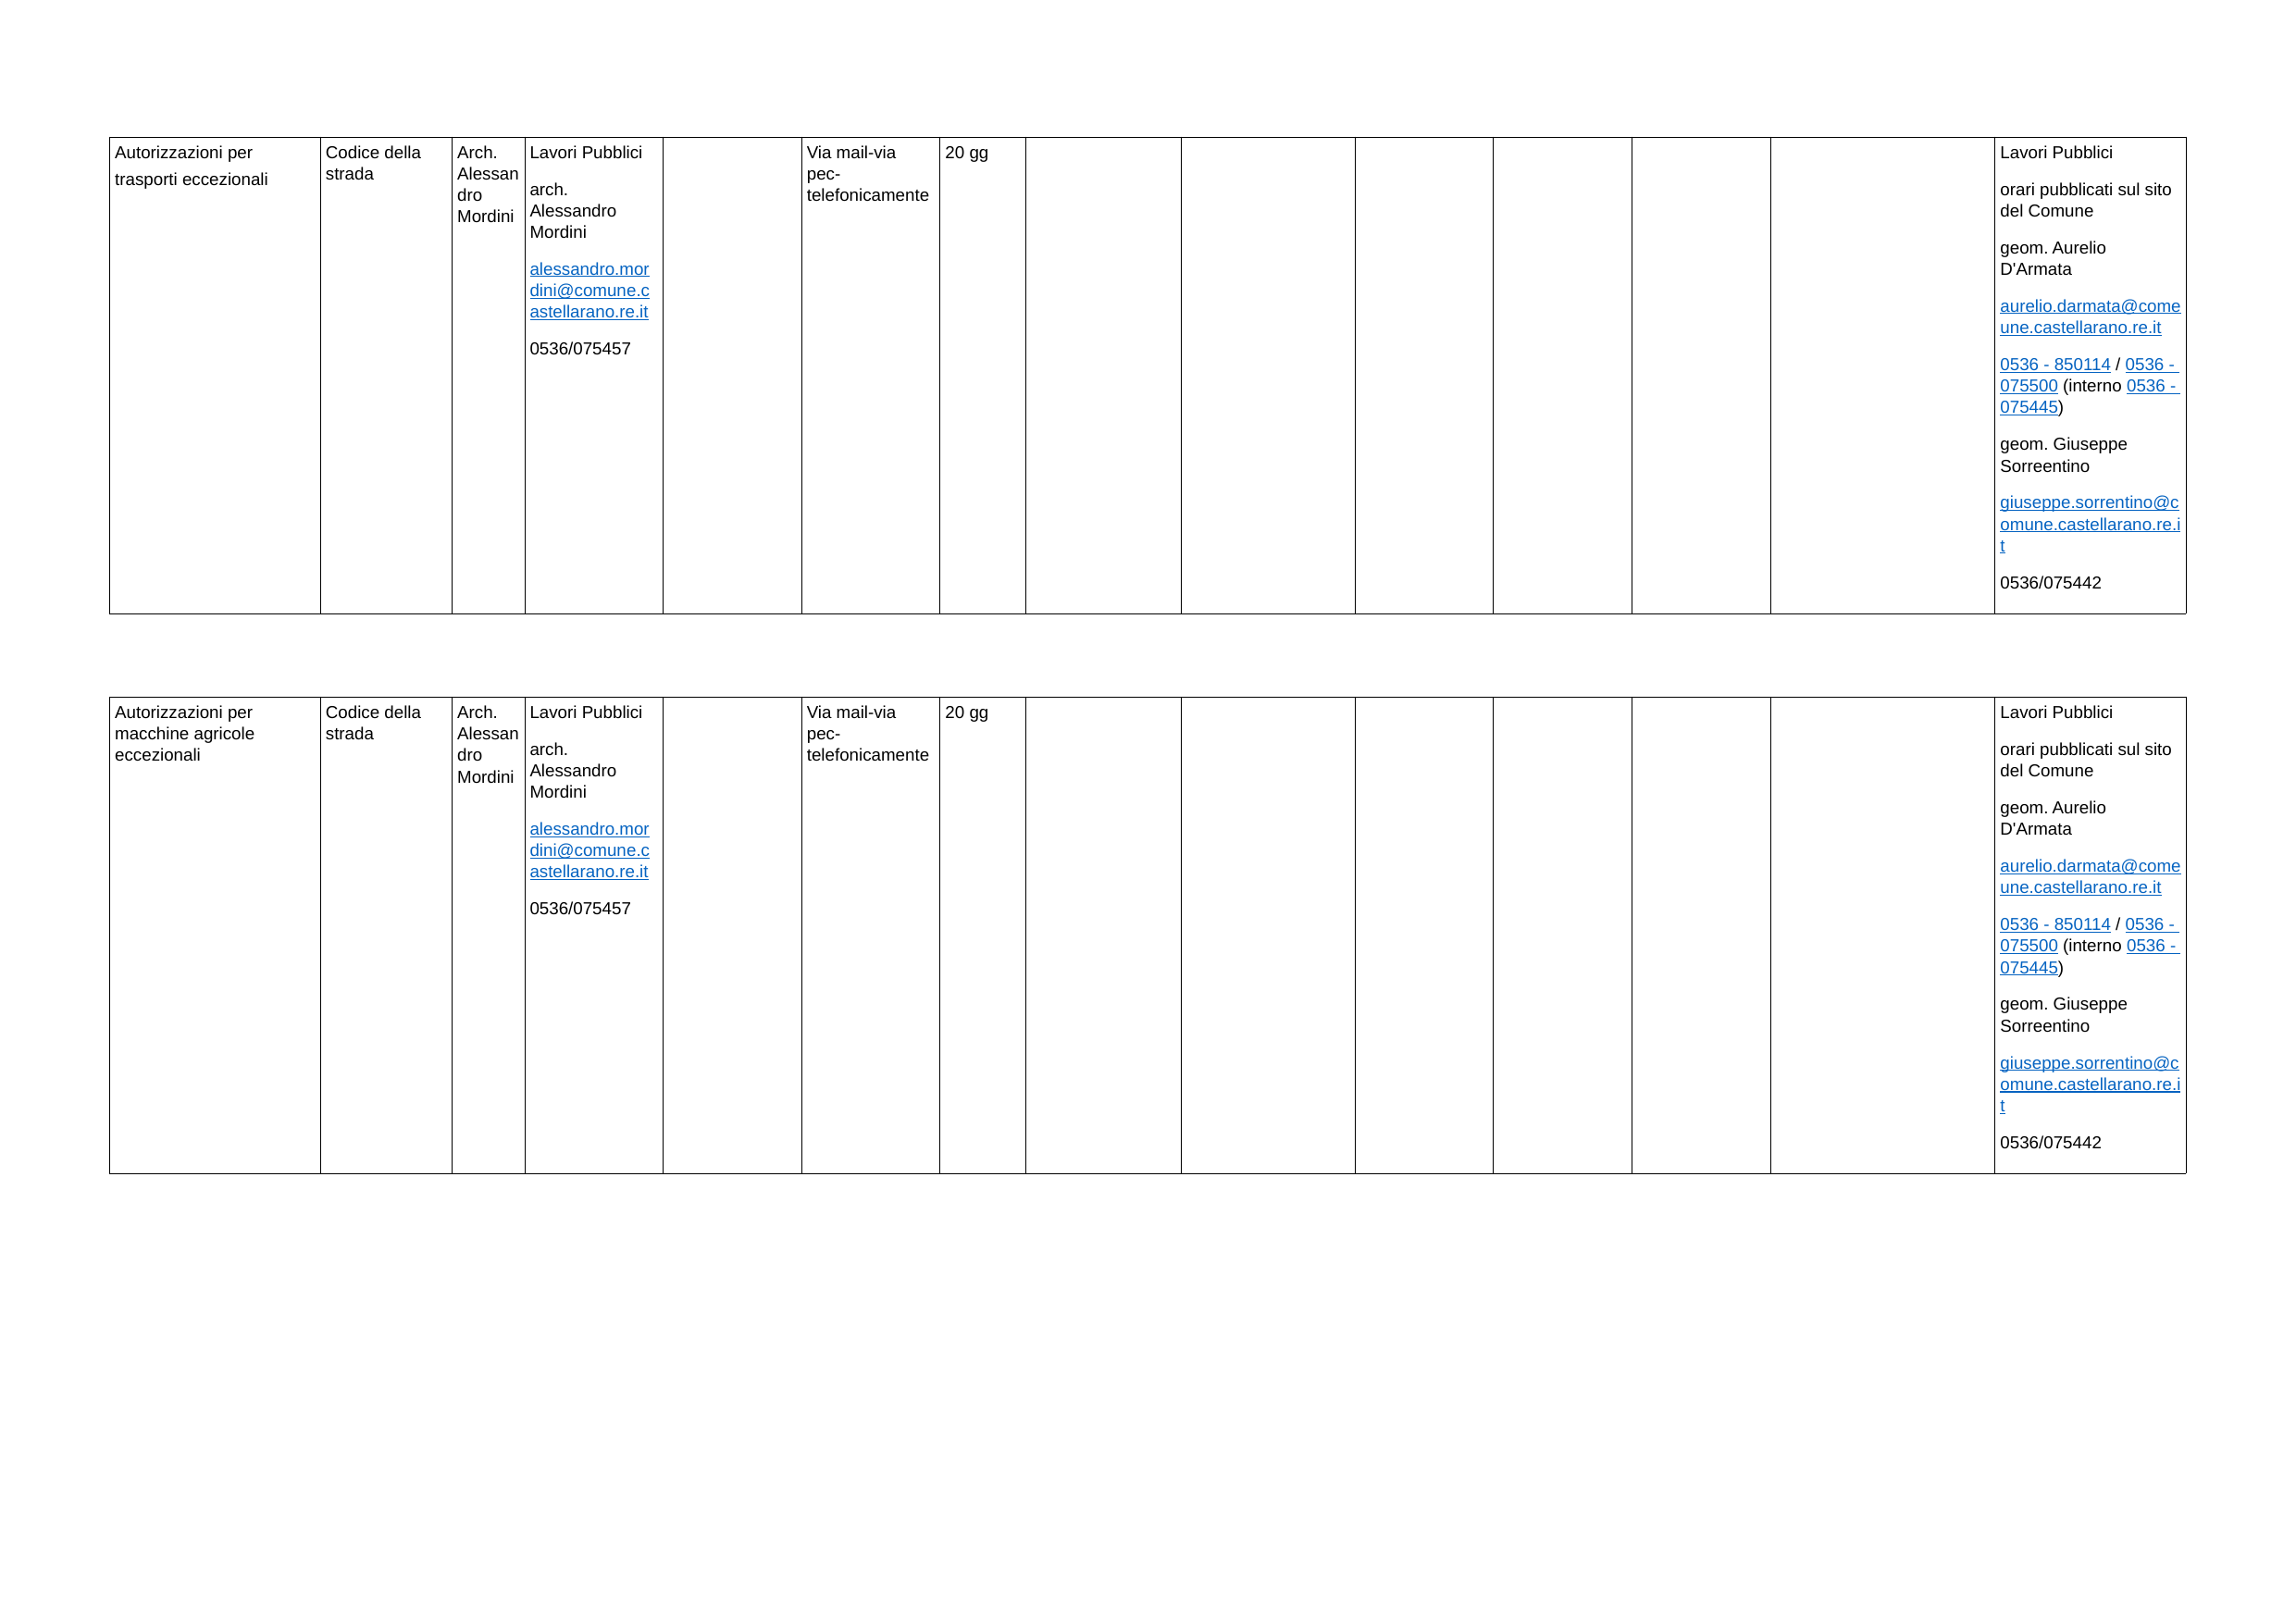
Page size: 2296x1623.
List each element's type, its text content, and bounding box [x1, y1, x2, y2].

table_header Autorizzazioni per macchine agricole eccezionali [110, 698, 320, 1173]
table_header Lavori Pubblici arch. Alessandro Mordini alessandro.mordini@comune.castellarano.re.it 0536/075457 [526, 698, 663, 1173]
table_cell Autorizzazioni per trasporti eccezionali [110, 138, 320, 613]
table_header Via mail-via pec-telefonicamente [802, 698, 939, 1173]
table_cell Arch. Alessandro Mordini [453, 138, 525, 613]
table_header [1182, 698, 1355, 1173]
table_cell 20 gg [940, 138, 1025, 613]
table_header [1771, 698, 1994, 1173]
table_cell Lavori Pubblici orari pubblicati sul sito del Comune geom. Aurelio D'Armata aurelio.darmata@comeune.castellarano.re.it 0536 - 850114 / 0536 - 075500 (interno 0536 - 075445) geom. Giuseppe Sorreentino giuseppe.sorrentino@comune.castellarano.re.it 0536/075442 [1995, 138, 2186, 613]
table_header Arch. Alessandro Mordini [453, 698, 525, 1173]
table_header 20 gg [940, 698, 1025, 1173]
table_cell [1182, 138, 1355, 613]
table_cell [1494, 138, 1632, 613]
table_cell Codice della strada [321, 138, 452, 613]
table_cell [1632, 138, 1770, 613]
table_cell Via mail-via pec-telefonicamente [802, 138, 939, 613]
table_header [1632, 698, 1770, 1173]
table_header Lavori Pubblici orari pubblicati sul sito del Comune geom. Aurelio D'Armata aurelio.darmata@comeune.castellarano.re.it 0536 - 850114 / 0536 - 075500 (interno 0536 - 075445) geom. Giuseppe Sorreentino giuseppe.sorrentino@comune.castellarano.re.it 0536/075442 [1995, 698, 2186, 1173]
table_cell [664, 138, 801, 613]
table_cell [1771, 138, 1994, 613]
table_header [1494, 698, 1632, 1173]
table_cell [1026, 138, 1181, 613]
table_cell [1356, 138, 1493, 613]
table_header Codice della strada [321, 698, 452, 1173]
table_cell Lavori Pubblici arch. Alessandro Mordini alessandro.mordini@comune.castellarano.re.it 0536/075457 [526, 138, 663, 613]
table_header [1356, 698, 1493, 1173]
table_header [1026, 698, 1181, 1173]
table_header [664, 698, 801, 1173]
